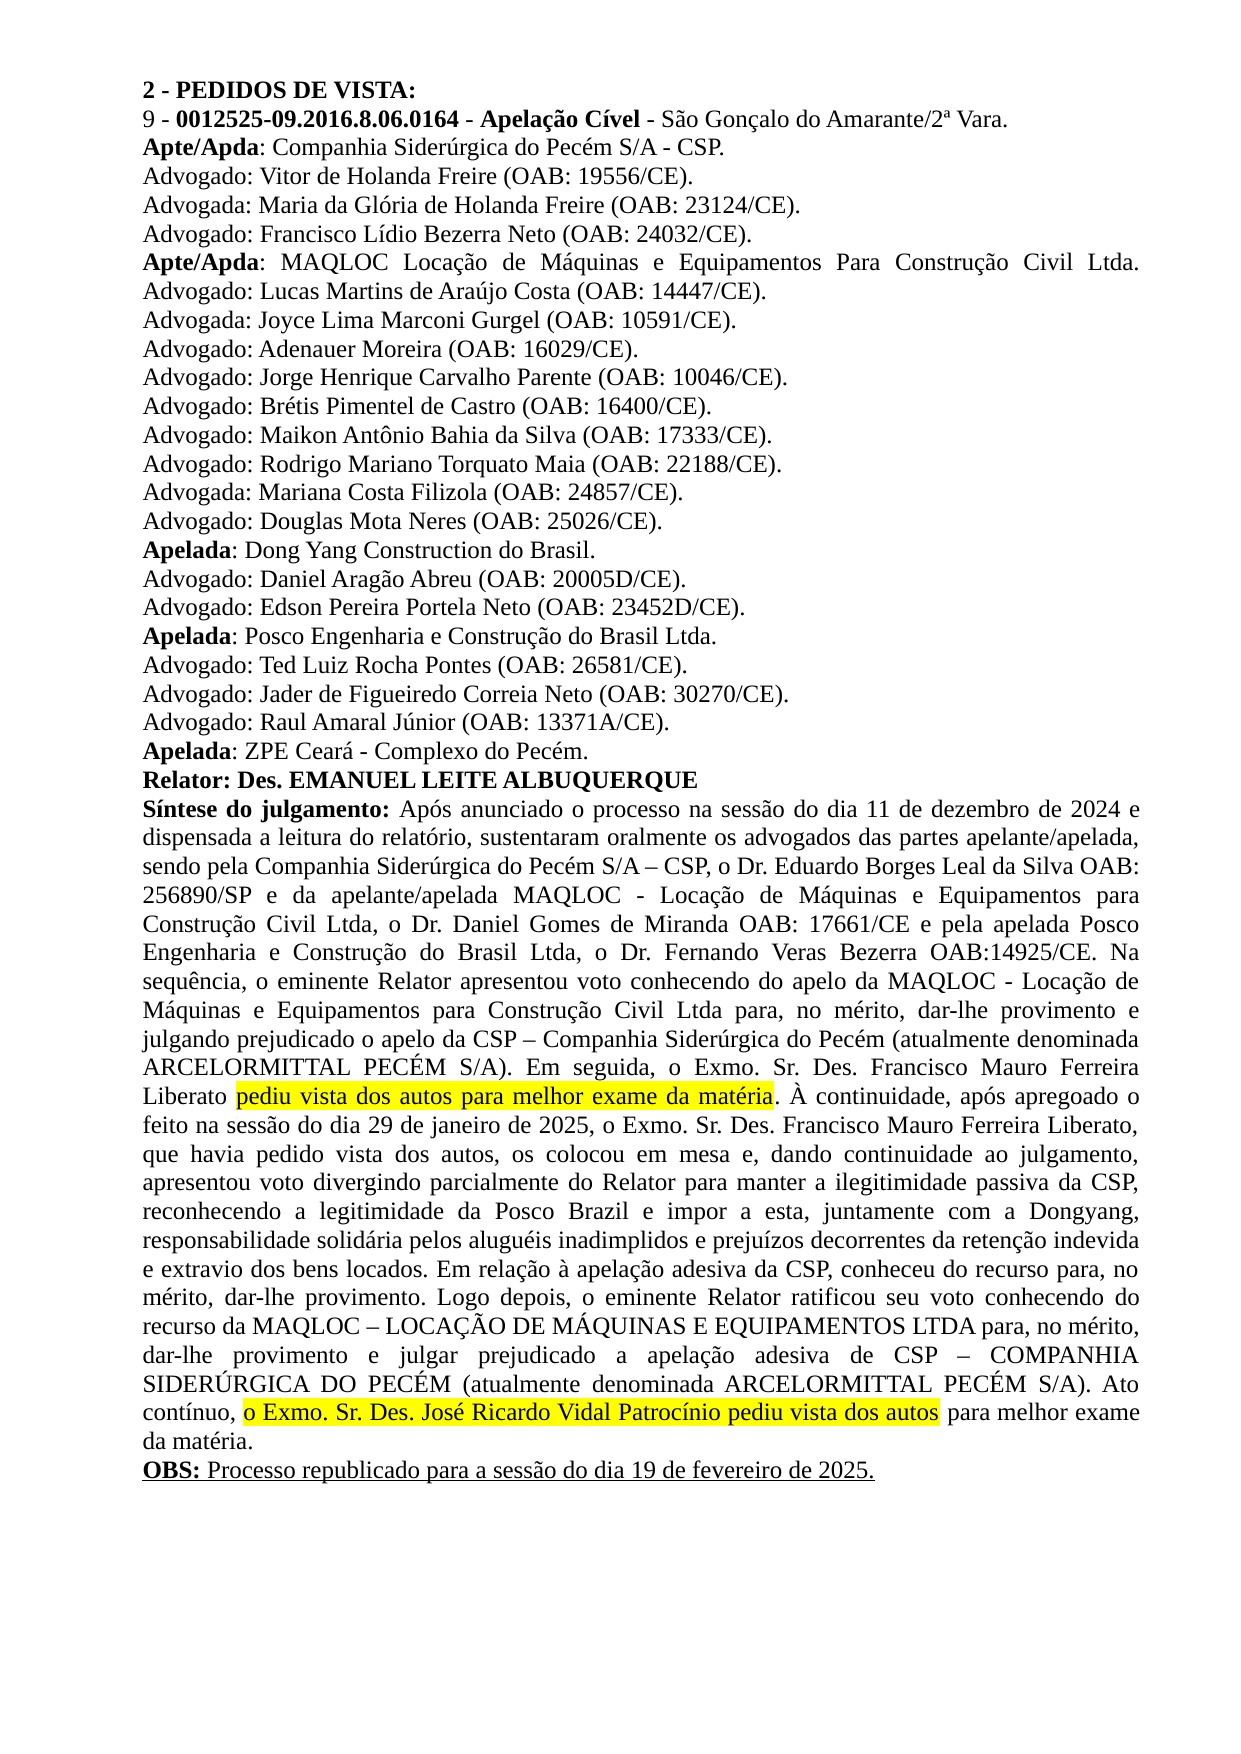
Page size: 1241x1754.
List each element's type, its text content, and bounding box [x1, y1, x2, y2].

text Advogado: Jorge Henrique Carvalho Parente (OAB: 10046/CE). [142, 362, 1141, 391]
text Advogado: Brétis Pimentel de Castro (OAB: 16400/CE). [142, 391, 1141, 420]
text Advogado: Raul Amaral Júnior (OAB: 13371A/CE). [142, 707, 1141, 736]
text Relator: Des. EMANUEL LEITE ALBUQUERQUE [142, 765, 1141, 794]
text Advogado: Rodrigo Mariano Torquato Maia (OAB: 22188/CE). [142, 449, 1141, 477]
text Advogado: Douglas Mota Neres (OAB: 25026/CE). [142, 506, 1141, 535]
text Advogado: Ted Luiz Rocha Pontes (OAB: 26581/CE). [142, 650, 1141, 679]
text Apelada: Dong Yang Construction do Brasil. [142, 535, 1141, 564]
text Advogada: Mariana Costa Filizola (OAB: 24857/CE). [142, 477, 1141, 506]
text Apte/Apda: MAQLOC Locação de Máquinas e Equipamentos Para Construção Civil Ltda. Advogado: Lucas Martins de Araújo Costa (OAB: 14447/CE). [142, 247, 1141, 305]
text Advogado: Adenauer Moreira (OAB: 16029/CE). [142, 334, 1141, 362]
text OBS: Processo republicado para a sessão do dia 19 de fevereiro de 2025. [142, 1455, 1141, 1484]
text Apelada: Posco Engenharia e Construção do Brasil Ltda. [142, 621, 1141, 650]
text Advogado: Edson Pereira Portela Neto (OAB: 23452D/CE). [142, 592, 1141, 621]
text Advogado: Daniel Aragão Abreu (OAB: 20005D/CE). [142, 564, 1141, 592]
text Apelada: ZPE Ceará - Complexo do Pecém. [142, 736, 1141, 765]
text Advogada: Joyce Lima Marconi Gurgel (OAB: 10591/CE). [142, 305, 1141, 334]
text Apte/Apda: Companhia Siderúrgica do Pecém S/A - CSP. [142, 132, 1141, 161]
text Advogada: Maria da Glória de Holanda Freire (OAB: 23124/CE). [142, 190, 1141, 219]
text Advogado: Vitor de Holanda Freire (OAB: 19556/CE). [142, 161, 1141, 190]
text Advogado: Jader de Figueiredo Correia Neto (OAB: 30270/CE). [142, 679, 1141, 707]
text Síntese do julgamento: Após anunciado o processo na sessão do dia 11 de dezembro de 2024 e dispensada a leitura do relatório, sustentaram oralmente os advogados das partes apelante/apelada, sendo pela Companhia Siderúrgica do Pecém S/A – CSP, o Dr. Eduardo Borges Leal da Silva OAB: 256890/SP e da apelante/apelada MAQLOC - Locação de Máquinas e Equipamentos para Construção Civil Ltda, o Dr. Daniel Gomes de Miranda OAB: 17661/CE e pela apelada Posco Engenharia e Construção do Brasil Ltda, o Dr. Fernando Veras Bezerra OAB:14925/CE. Na sequência, o eminente Relator apresentou voto conhecendo do apelo da MAQLOC - Locação de Máquinas e Equipamentos para Construção Civil Ltda para, no mérito, dar-lhe provimento e julgando prejudicado o apelo da CSP – Companhia Siderúrgica do Pecém (atualmente denominada ARCELORMITTAL PECÉM S/A). Em seguida, o Exmo. Sr. Des. Francisco Mauro Ferreira Liberato pediu vista dos autos para melhor exame da matéria. À continuidade, após apregoado o feito na sessão do dia 29 de janeiro de 2025, o Exmo. Sr. Des. Francisco Mauro Ferreira Liberato, que havia pedido vista dos autos, os colocou em mesa e, dando continuidade ao julgamento, apresentou voto divergindo parcialmente do Relator para manter a ilegitimidade passiva da CSP, reconhecendo a legitimidade da Posco Brazil e impor a esta, juntamente com a Dongyang, responsabilidade solidária pelos aluguéis inadimplidos e prejuízos decorrentes da retenção indevida e extravio dos bens locados. Em relação à apelação adesiva da CSP, conheceu do recurso para, no mérito, dar-lhe provimento. Logo depois, o eminente Relator ratificou seu voto conhecendo do recurso da MAQLOC – LOCAÇÃO DE MÁQUINAS E EQUIPAMENTOS LTDA para, no mérito, dar-lhe provimento e julgar prejudicado a apelação adesiva de CSP – COMPANHIA SIDERÚRGICA DO PECÉM (atualmente denominada ARCELORMITTAL PECÉM S/A). Ato contínuo, o Exmo. Sr. Des. José Ricardo Vidal Patrocínio pediu vista dos autos para melhor exame da matéria. [142, 794, 1141, 1455]
text 2 - PEDIDOS DE VISTA: [142, 75, 1141, 104]
text Advogado: Maikon Antônio Bahia da Silva (OAB: 17333/CE). [142, 420, 1141, 449]
text Advogado: Francisco Lídio Bezerra Neto (OAB: 24032/CE). [142, 219, 1141, 247]
text 9 - 0012525-09.2016.8.06.0164 - Apelação Cível - São Gonçalo do Amarante/2ª Vara. [142, 104, 1141, 132]
